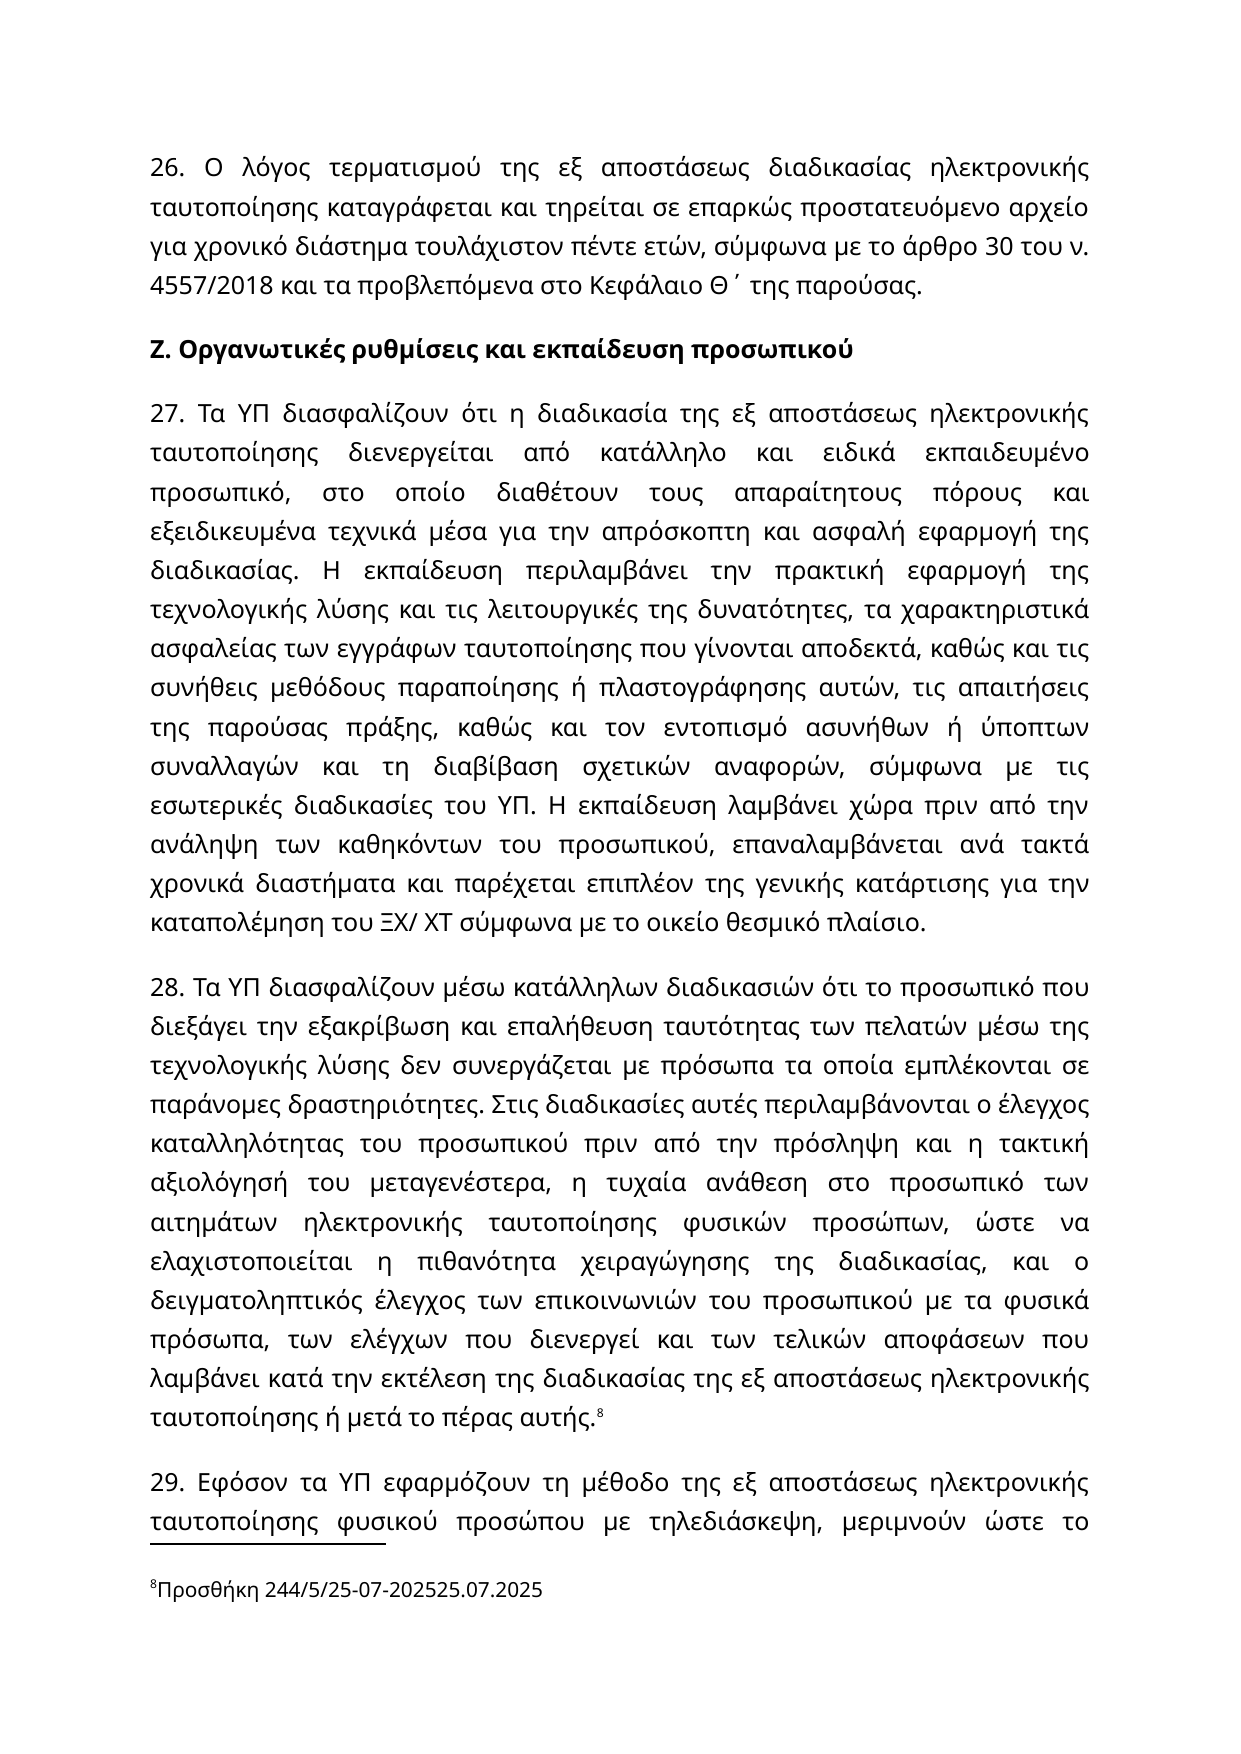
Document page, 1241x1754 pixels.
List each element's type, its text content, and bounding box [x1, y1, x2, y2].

text Προσθήκη 244/5/25-07-202525.07.2025 [150, 1576, 1090, 1604]
text 27. Τα ΥΠ διασφαλίζουν ότι η διαδικασία της εξ αποστάσεως ηλεκτρονικής ταυτοποίησης διενεργείται από κατάλληλο και ειδικά εκπαιδευμένο προσωπικό, στο οποίο διαθέτουν τους απαραίτητους πόρους και εξειδικευμένα τεχνικά μέσα για την απρόσκοπτη και ασφαλή εφαρμογή της διαδικασίας. Η εκπαίδευση περιλαμβάνει την πρακτική εφαρμογή της τεχνολογικής λύσης και τις λειτουργικές της δυνατότητες, τα χαρακτηριστικά ασφαλείας των εγγράφων ταυτοποίησης που γίνονται αποδεκτά, καθώς και τις συνήθεις μεθόδους παραποίησης ή πλαστογράφησης αυτών, τις απαιτήσεις της παρούσας πράξης, καθώς και τον εντοπισμό ασυνήθων ή ύποπτων συναλλαγών και τη διαβίβαση σχετικών αναφορών, σύμφωνα με τις εσωτερικές διαδικασίες του ΥΠ. Η εκπαίδευση λαμβάνει χώρα πριν από την ανάληψη των καθηκόντων του προσωπικού, επαναλαμβάνεται ανά τακτά χρονικά διαστήματα και παρέχεται επιπλέον της γενικής κατάρτισης για την καταπολέμηση του ΞΧ/ ΧΤ σύμφωνα με το οικείο θεσμικό πλαίσιο. [150, 396, 1090, 939]
text Ζ. Οργανωτικές ρυθμίσεις και εκπαίδευση προσωπικού [150, 332, 1090, 366]
text 28. Τα ΥΠ διασφαλίζουν μέσω κατάλληλων διαδικασιών ότι το προσωπικό που διεξάγει την εξακρίβωση και επαλήθευση ταυτότητας των πελατών μέσω της τεχνολογικής λύσης δεν συνεργάζεται με πρόσωπα τα οποία εμπλέκονται σε παράνομες δραστηριότητες. Στις διαδικασίες αυτές περιλαμβάνονται ο έλεγχος καταλληλότητας του προσωπικού πριν από την πρόσληψη και η τακτική αξιολόγησή του μεταγενέστερα, η τυχαία ανάθεση στο προσωπικό των αιτημάτων ηλεκτρονικής ταυτοποίησης φυσικών προσώπων, ώστε να ελαχιστοποιείται η πιθανότητα χειραγώγησης της διαδικασίας, και ο δειγματοληπτικός έλεγχος των επικοινωνιών του προσωπικού με τα φυσικά πρόσωπα, των ελέγχων που διενεργεί και των τελικών αποφάσεων που λαμβάνει κατά την εκτέλεση της διαδικασίας της εξ αποστάσεως ηλεκτρονικής ταυτοποίησης ή μετά το πέρας αυτής. [150, 969, 1090, 1434]
text 29. Εφόσον τα ΥΠ εφαρμόζουν τη μέθοδο της εξ αποστάσεως ηλεκτρονικής ταυτοποίησης φυσικού προσώπου με τηλεδιάσκεψη, μεριμνούν ώστε το [150, 1464, 1090, 1537]
text 26. Ο λόγος τερματισμού της εξ αποστάσεως διαδικασίας ηλεκτρονικής ταυτοποίησης καταγράφεται και τηρείται σε επαρκώς προστατευόμενο αρχείο για χρονικό διάστημα τουλάχιστον πέντε ετών, σύμφωνα με το άρθρο 30 του ν. 4557/2018 και τα προβλεπόμενα στο Κεφάλαιο Θ΄ της παρούσας. [150, 150, 1090, 302]
